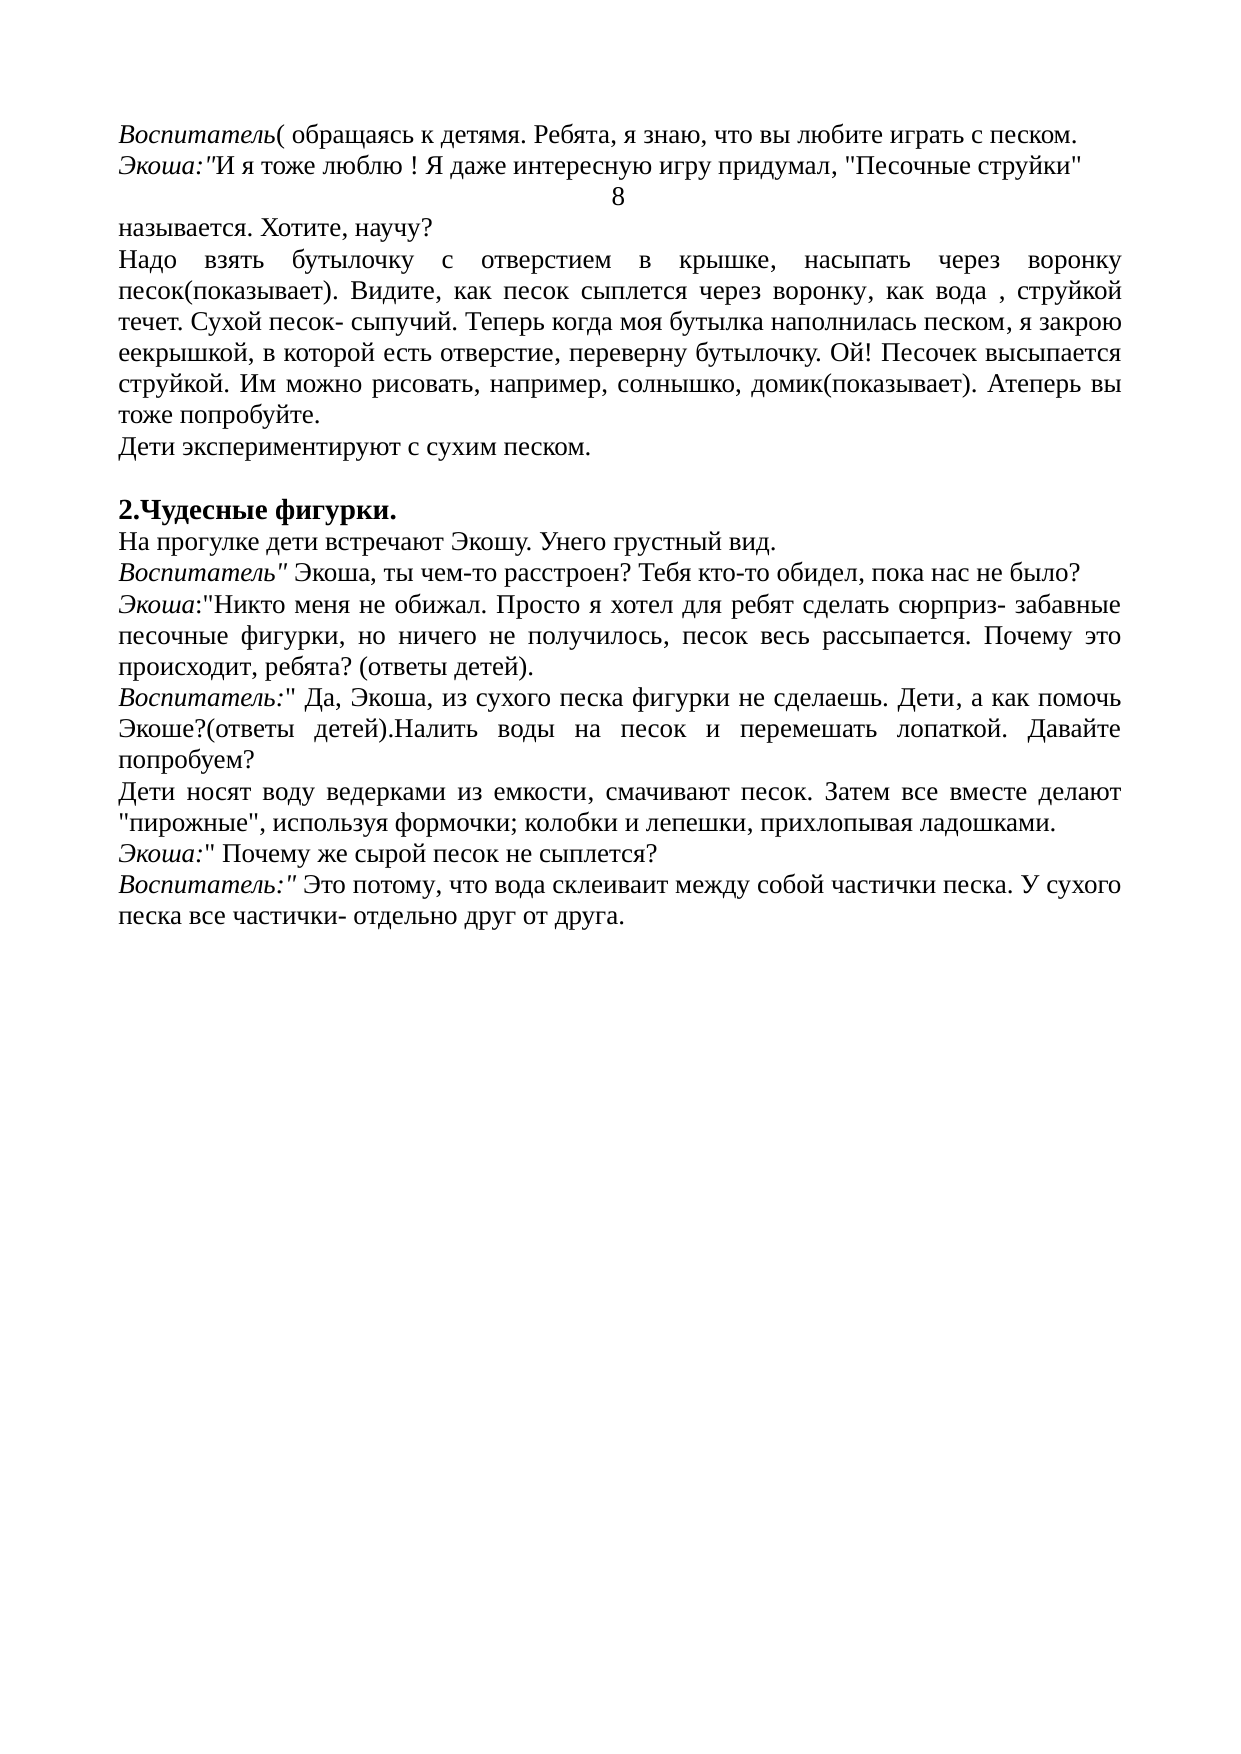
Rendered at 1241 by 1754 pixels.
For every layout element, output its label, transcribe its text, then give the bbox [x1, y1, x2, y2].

text Экоша:"Никто меня не обижал. Просто я хотел для ребят сделать сюрприз- забавные песочные фигурки, но ничего не получилось, песок весь рассыпается. Почему это происходит, ребята? (ответы детей). [118, 588, 1122, 681]
text Воспитатель" Экоша, ты чем-то расстроен? Тебя кто-то обидел, пока нас не было? [118, 557, 1122, 588]
text Экоша:" Почему же сырой песок не сыплется? [118, 837, 1122, 868]
text На прогулке дети встречают Экошу. Унего грустный вид. [118, 525, 1122, 557]
text Воспитатель:" Да, Экоша, из сухого песка фигурки не сделаешь. Дети, а как помочь Экоше?(ответы детей).Налить воды на песок и перемешать лопаткой. Давайте попробуем? [118, 681, 1122, 774]
text Воспитатель( обращаясь к детямя. Ребята, я знаю, что вы любите играть с песком. [118, 118, 1122, 149]
text Дети носят воду ведерками из емкости, смачивают песок. Затем все вместе делают "пирожные", используя формочки; колобки и лепешки, прихлопывая ладошками. [118, 774, 1122, 837]
text 2.Чудесные фигурки. [118, 492, 1122, 525]
text Надо взять бутылочку с отверстием в крышке, насыпать через воронку песок(показывает). Видите, как песок сыплется через воронку, как вода , струйкой течет. Сухой песок- сыпучий. Теперь когда моя бутылка наполнилась песком, я закрою еекрышкой, в которой есть отверстие, переверну бутылочку. Ой! Песочек высыпается струйкой. Им можно рисовать, например, солнышко, домик(показывает). Атеперь вы тоже попробуйте. [118, 243, 1122, 429]
text 8 [118, 180, 1122, 212]
text Экоша:"И я тоже люблю ! Я даже интересную игру придумал, "Песочные струйки" [118, 149, 1122, 180]
text Дети экспериментируют с сухим песком. [118, 429, 1122, 461]
text называется. Хотите, научу? [118, 212, 1122, 243]
text Воспитатель:" Это потому, что вода склеиваит между собой частички песка. У сухого песка все частички- отдельно друг от друга. [118, 868, 1122, 930]
